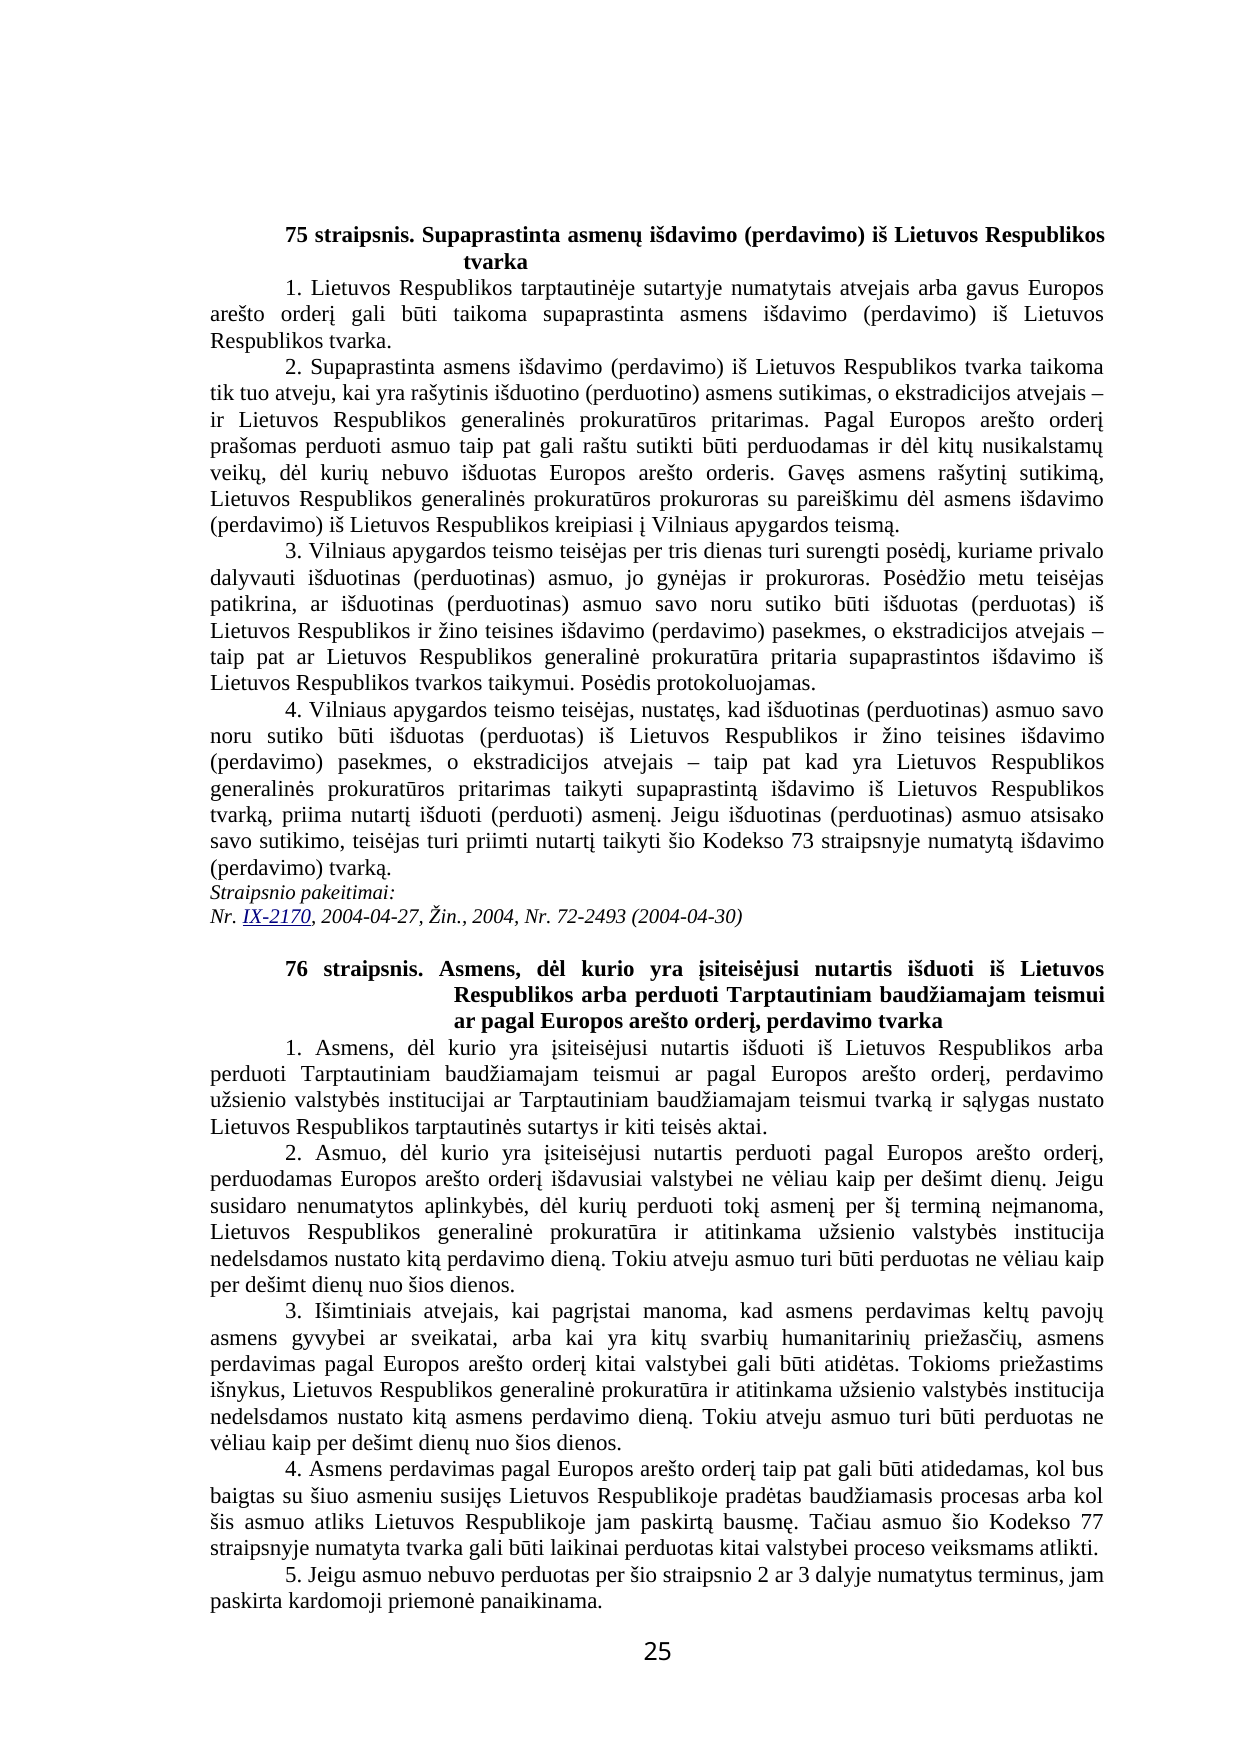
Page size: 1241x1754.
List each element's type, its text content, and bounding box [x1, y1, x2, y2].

text 2. Asmuo, dėl kurio yra įsiteisėjusi nutartis perduoti pagal Europos arešto orderį, perduodamas Europos arešto orderį išdavusiai valstybei ne vėliau kaip per dešimt dienų. Jeigu susidaro nenumatytos aplinkybės, dėl kurių perduoti tokį asmenį per šį terminą neįmanoma, Lietuvos Respublikos generalinė prokuratūra ir atitinkama užsienio valstybės institucija nedelsdamos nustato kitą perdavimo dieną. Tokiu atveju asmuo turi būti perduotas ne vėliau kaip per dešimt dienų nuo šios dienos. [210, 1139, 1106, 1297]
text 3. Vilniaus apygardos teismo teisėjas per tris dienas turi surengti posėdį, kuriame privalo dalyvauti išduotinas (perduotinas) asmuo, jo gynėjas ir prokuroras. Posėdžio metu teisėjas patikrina, ar išduotinas (perduotinas) asmuo savo noru sutiko būti išduotas (perduotas) iš Lietuvos Respublikos ir žino teisines išdavimo (perdavimo) pasekmes, o ekstradicijos atvejais – taip pat ar Lietuvos Respublikos generalinė prokuratūra pritaria supaprastintos išdavimo iš Lietuvos Respublikos tvarkos taikymui. Posėdis protokoluojamas. [210, 538, 1106, 696]
text 76 straipsnis. Asmens, dėl kurio yra įsiteisėjusi nutartis išduoti iš Lietuvos Respublikos arba perduoti Tarptautiniam baudžiamajam teismui ar pagal Europos arešto orderį, perdavimo tvarka [285, 955, 1106, 1034]
text 4. Vilniaus apygardos teismo teisėjas, nustatęs, kad išduotinas (perduotinas) asmuo savo noru sutiko būti išduotas (perduotas) iš Lietuvos Respublikos ir žino teisines išdavimo (perdavimo) pasekmes, o ekstradicijos atvejais – taip pat kad yra Lietuvos Respublikos generalinės prokuratūros pritarimas taikyti supaprastintą išdavimo iš Lietuvos Respublikos tvarką, priima nutartį išduoti (perduoti) asmenį. Jeigu išduotinas (perduotinas) asmuo atsisako savo sutikimo, teisėjas turi priimti nutartį taikyti šio Kodekso 73 straipsnyje numatytą išdavimo (perdavimo) tvarką. [210, 696, 1106, 880]
text 3. Išimtiniais atvejais, kai pagrįstai manoma, kad asmens perdavimas keltų pavojų asmens gyvybei ar sveikatai, arba kai yra kitų svarbių humanitarinių priežasčių, asmens perdavimas pagal Europos arešto orderį kitai valstybei gali būti atidėtas. Tokioms priežastims išnykus, Lietuvos Respublikos generalinė prokuratūra ir atitinkama užsienio valstybės institucija nedelsdamos nustato kitą asmens perdavimo dieną. Tokiu atveju asmuo turi būti perduotas ne vėliau kaip per dešimt dienų nuo šios dienos. [210, 1297, 1106, 1455]
text Nr. IX-2170, 2004-04-27, Žin., 2004, Nr. 72-2493 (2004-04-30) [210, 904, 1106, 928]
text 2. Supaprastinta asmens išdavimo (perdavimo) iš Lietuvos Respublikos tvarka taikoma tik tuo atveju, kai yra rašytinis išduotino (perduotino) asmens sutikimas, o ekstradicijos atvejais – ir Lietuvos Respublikos generalinės prokuratūros pritarimas. Pagal Europos arešto orderį prašomas perduoti asmuo taip pat gali raštu sutikti būti perduodamas ir dėl kitų nusikalstamų veikų, dėl kurių nebuvo išduotas Europos arešto orderis. Gavęs asmens rašytinį sutikimą, Lietuvos Respublikos generalinės prokuratūros prokuroras su pareiškimu dėl asmens išdavimo (perdavimo) iš Lietuvos Respublikos kreipiasi į Vilniaus apygardos teismą. [210, 353, 1106, 538]
text 75 straipsnis. Supaprastinta asmenų išdavimo (perdavimo) iš Lietuvos Respublikos tvarka [285, 221, 1106, 274]
text 1. Lietuvos Respublikos tarptautinėje sutartyje numatytais atvejais arba gavus Europos arešto orderį gali būti taikoma supaprastinta asmens išdavimo (perdavimo) iš Lietuvos Respublikos tvarka. [210, 274, 1106, 353]
text Straipsnio pakeitimai: [210, 880, 1106, 904]
text 1. Asmens, dėl kurio yra įsiteisėjusi nutartis išduoti iš Lietuvos Respublikos arba perduoti Tarptautiniam baudžiamajam teismui ar pagal Europos arešto orderį, perdavimo užsienio valstybės institucijai ar Tarptautiniam baudžiamajam teismui tvarką ir sąlygas nustato Lietuvos Respublikos tarptautinės sutartys ir kiti teisės aktai. [210, 1034, 1106, 1139]
text 5. Jeigu asmuo nebuvo perduotas per šio straipsnio 2 ar 3 dalyje numatytus terminus, jam paskirta kardomoji priemonė panaikinama. [210, 1561, 1106, 1613]
text 4. Asmens perdavimas pagal Europos arešto orderį taip pat gali būti atidedamas, kol bus baigtas su šiuo asmeniu susijęs Lietuvos Respublikoje pradėtas baudžiamasis procesas arba kol šis asmuo atliks Lietuvos Respublikoje jam paskirtą bausmę. Tačiau asmuo šio Kodekso 77 straipsnyje numatyta tvarka gali būti laikinai perduotas kitai valstybei proceso veiksmams atlikti. [210, 1455, 1106, 1561]
